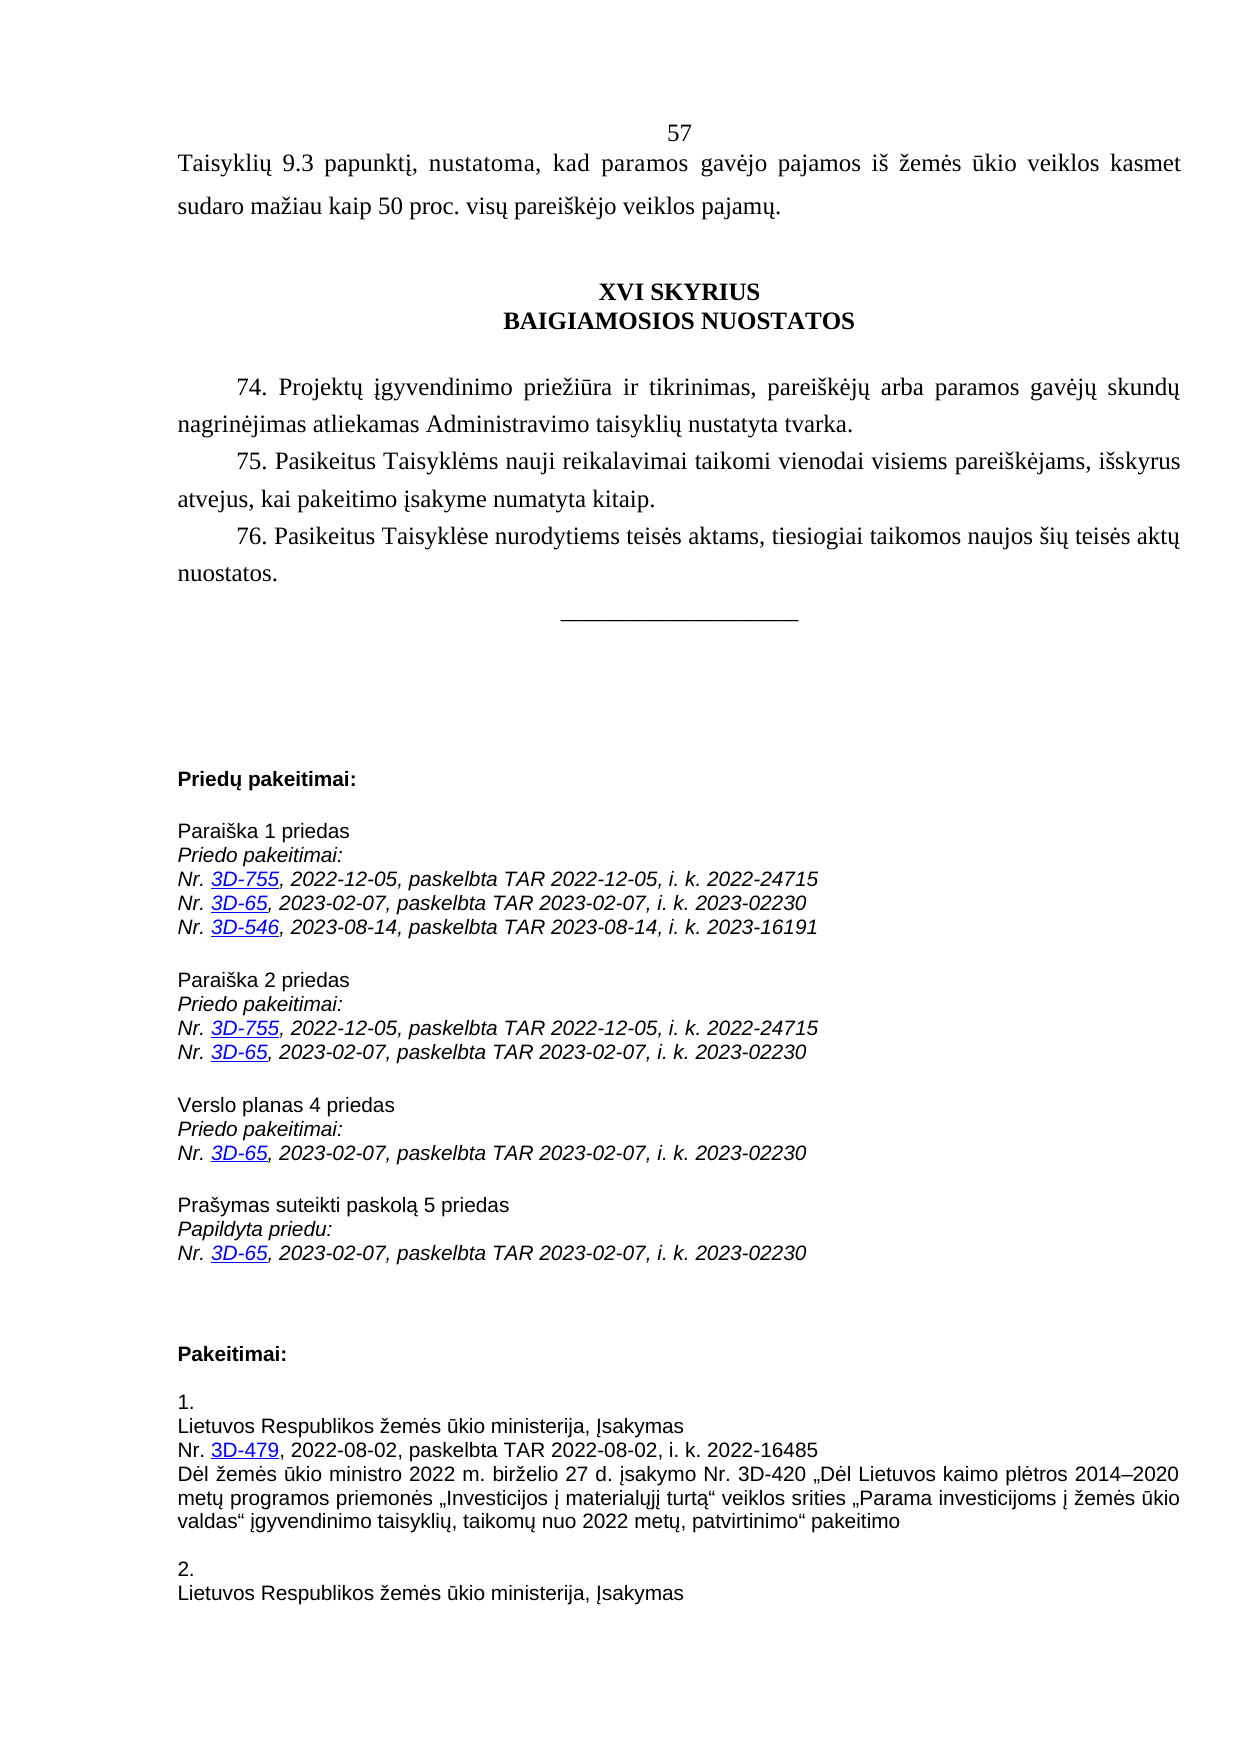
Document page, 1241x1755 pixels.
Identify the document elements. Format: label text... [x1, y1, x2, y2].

text Papildyta priedu: [177, 1217, 1181, 1241]
text Nr. 3D-479, 2022-08-02, paskelbta TAR 2022-08-02, i. k. 2022-16485 [177, 1437, 1181, 1461]
text Pakeitimai: [177, 1342, 1181, 1366]
text Verslo planas 4 priedas [177, 1092, 1181, 1116]
text Priedo pakeitimai: [177, 843, 1181, 867]
text Nr. 3D-755, 2022-12-05, paskelbta TAR 2022-12-05, i. k. 2022-24715 [177, 867, 1181, 891]
text Priedo pakeitimai: [177, 1116, 1181, 1140]
text Paraiška 2 priedas [177, 968, 1181, 992]
text XVI SKYRIUS [177, 277, 1181, 306]
text Lietuvos Respublikos žemės ūkio ministerija, Įsakymas [177, 1413, 1181, 1437]
text Paraiška 1 priedas [177, 819, 1181, 843]
text Nr. 3D-65, 2023-02-07, paskelbta TAR 2023-02-07, i. k. 2023-02230 [177, 1140, 1181, 1164]
text Nr. 3D-65, 2023-02-07, paskelbta TAR 2023-02-07, i. k. 2023-02230 [177, 1241, 1181, 1265]
text 75. Pasikeitus Taisyklėms nauji reikalavimai taikomi vienodai visiems pareiškėjams, išskyrus atvejus, kai pakeitimo įsakyme numatyta kitaip. [177, 446, 1181, 512]
text ___________________ [177, 596, 1181, 624]
text Nr. 3D-65, 2023-02-07, paskelbta TAR 2023-02-07, i. k. 2023-02230 [177, 1040, 1181, 1064]
text Nr. 3D-546, 2023-08-14, paskelbta TAR 2023-08-14, i. k. 2023-16191 [177, 915, 1181, 939]
text Prašymas suteikti paskolą 5 priedas [177, 1193, 1181, 1217]
text Dėl žemės ūkio ministro 2022 m. birželio 27 d. įsakymo Nr. 3D-420 „Dėl Lietuvos kaimo plėtros 2014–2020 metų programos priemonės „Investicijos į materialųjį turtą“ veiklos srities „Parama investicijoms į žemės ūkio valdas“ įgyvendinimo taisyklių, taikomų nuo 2022 metų, patvirtinimo“ pakeitimo [177, 1461, 1181, 1533]
text Nr. 3D-755, 2022-12-05, paskelbta TAR 2022-12-05, i. k. 2022-24715 [177, 1016, 1181, 1040]
text Priedo pakeitimai: [177, 992, 1181, 1016]
text 74. Projektų įgyvendinimo priežiūra ir tikrinimas, pareiškėjų arba paramos gavėjų skundų nagrinėjimas atliekamas Administravimo taisyklių nustatyta tvarka. [177, 372, 1181, 438]
text 2. [177, 1557, 1181, 1581]
text 76. Pasikeitus Taisyklėse nurodytiems teisės aktams, tiesiogiai taikomos naujos šių teisės aktų nuostatos. [177, 521, 1181, 587]
text Priedų pakeitimai: [177, 767, 1181, 791]
text 1. [177, 1389, 1181, 1413]
text Lietuvos Respublikos žemės ūkio ministerija, Įsakymas [177, 1581, 1181, 1605]
text BAIGIAMOSIOS NUOSTATOS [177, 306, 1181, 334]
text Nr. 3D-65, 2023-02-07, paskelbta TAR 2023-02-07, i. k. 2023-02230 [177, 891, 1181, 915]
text Taisyklių 9.3 papunktį, nustatoma, kad paramos gavėjo pajamos iš žemės ūkio veiklos kasmet sudaro mažiau kaip 50 proc. visų pareiškėjo veiklos pajamų. [177, 148, 1181, 219]
